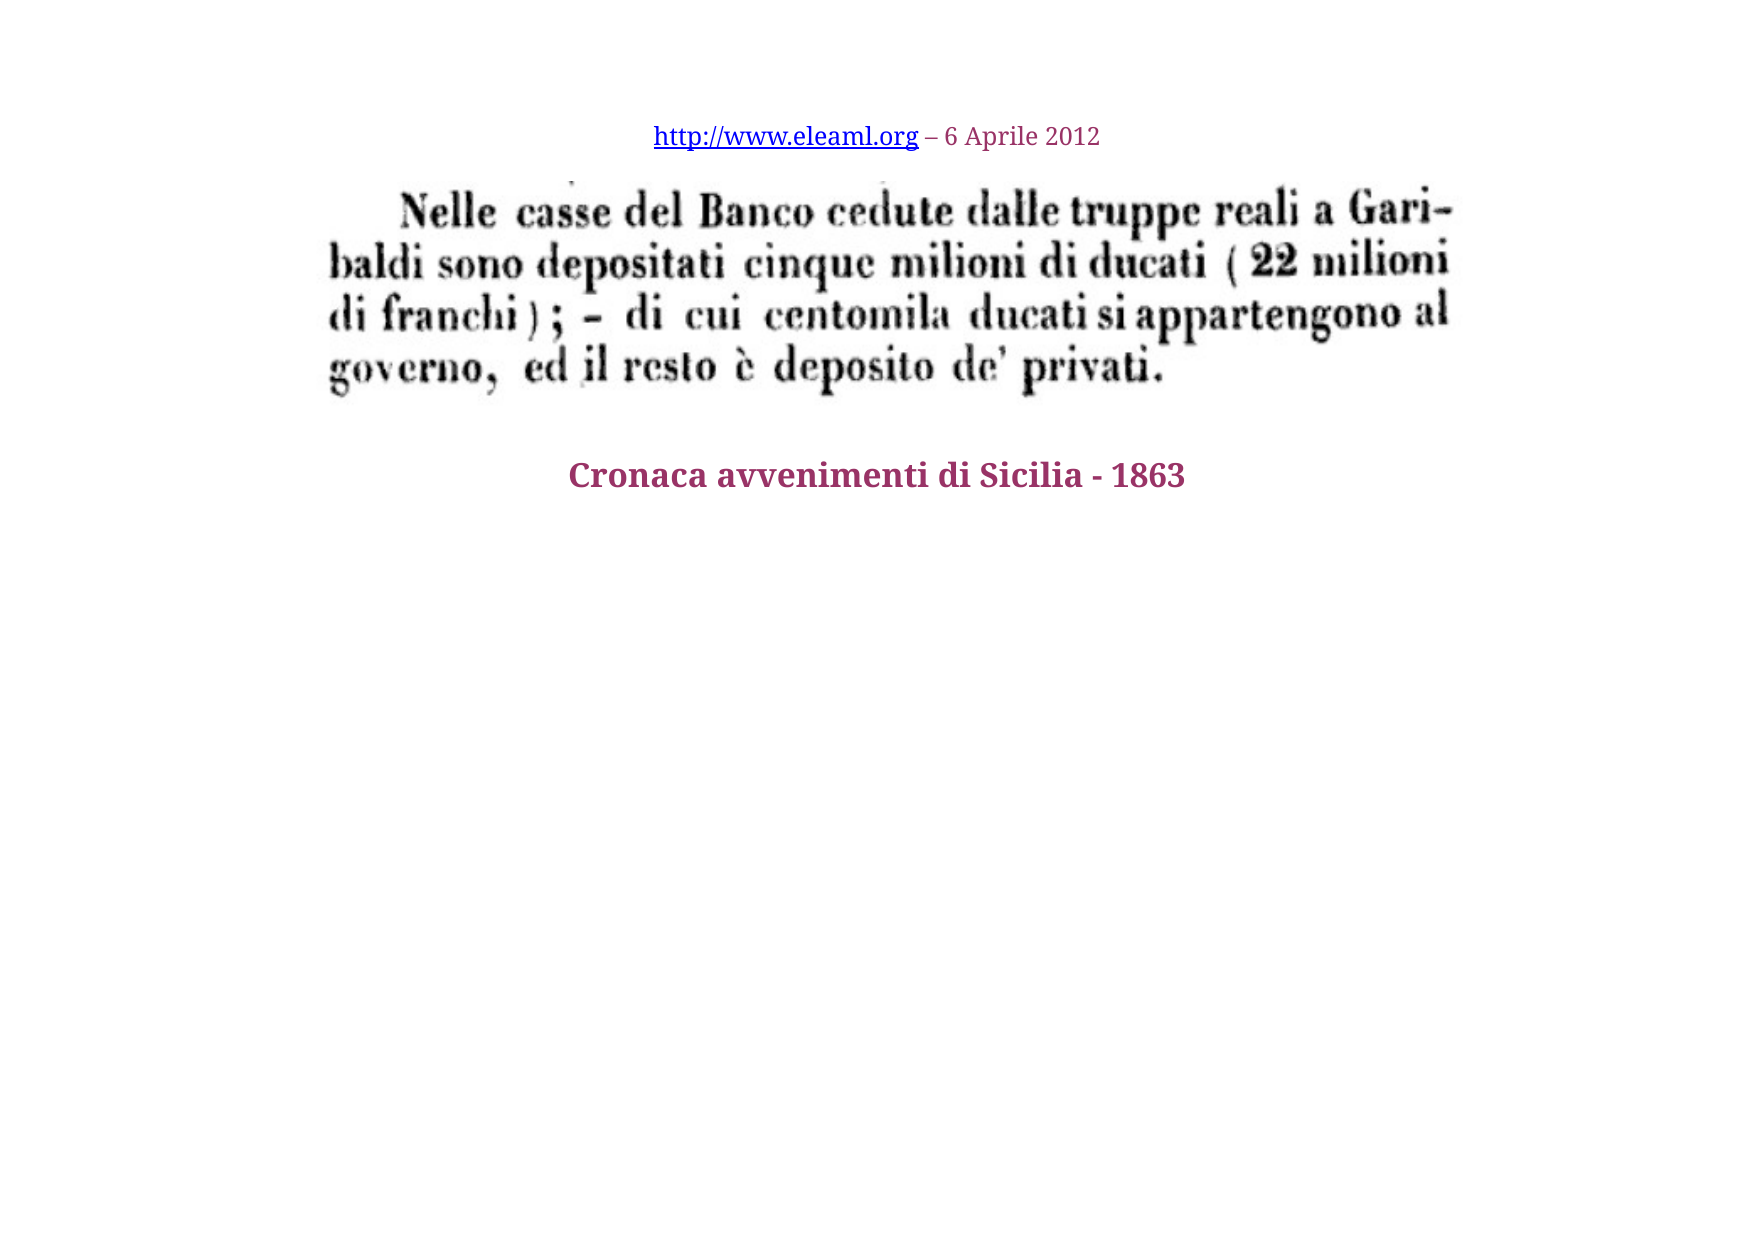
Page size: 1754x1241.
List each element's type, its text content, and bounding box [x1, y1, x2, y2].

picture [263, 181, 1491, 435]
table_cell Cronaca avvenimenti di Sicilia - 1863 [148, 182, 1606, 497]
